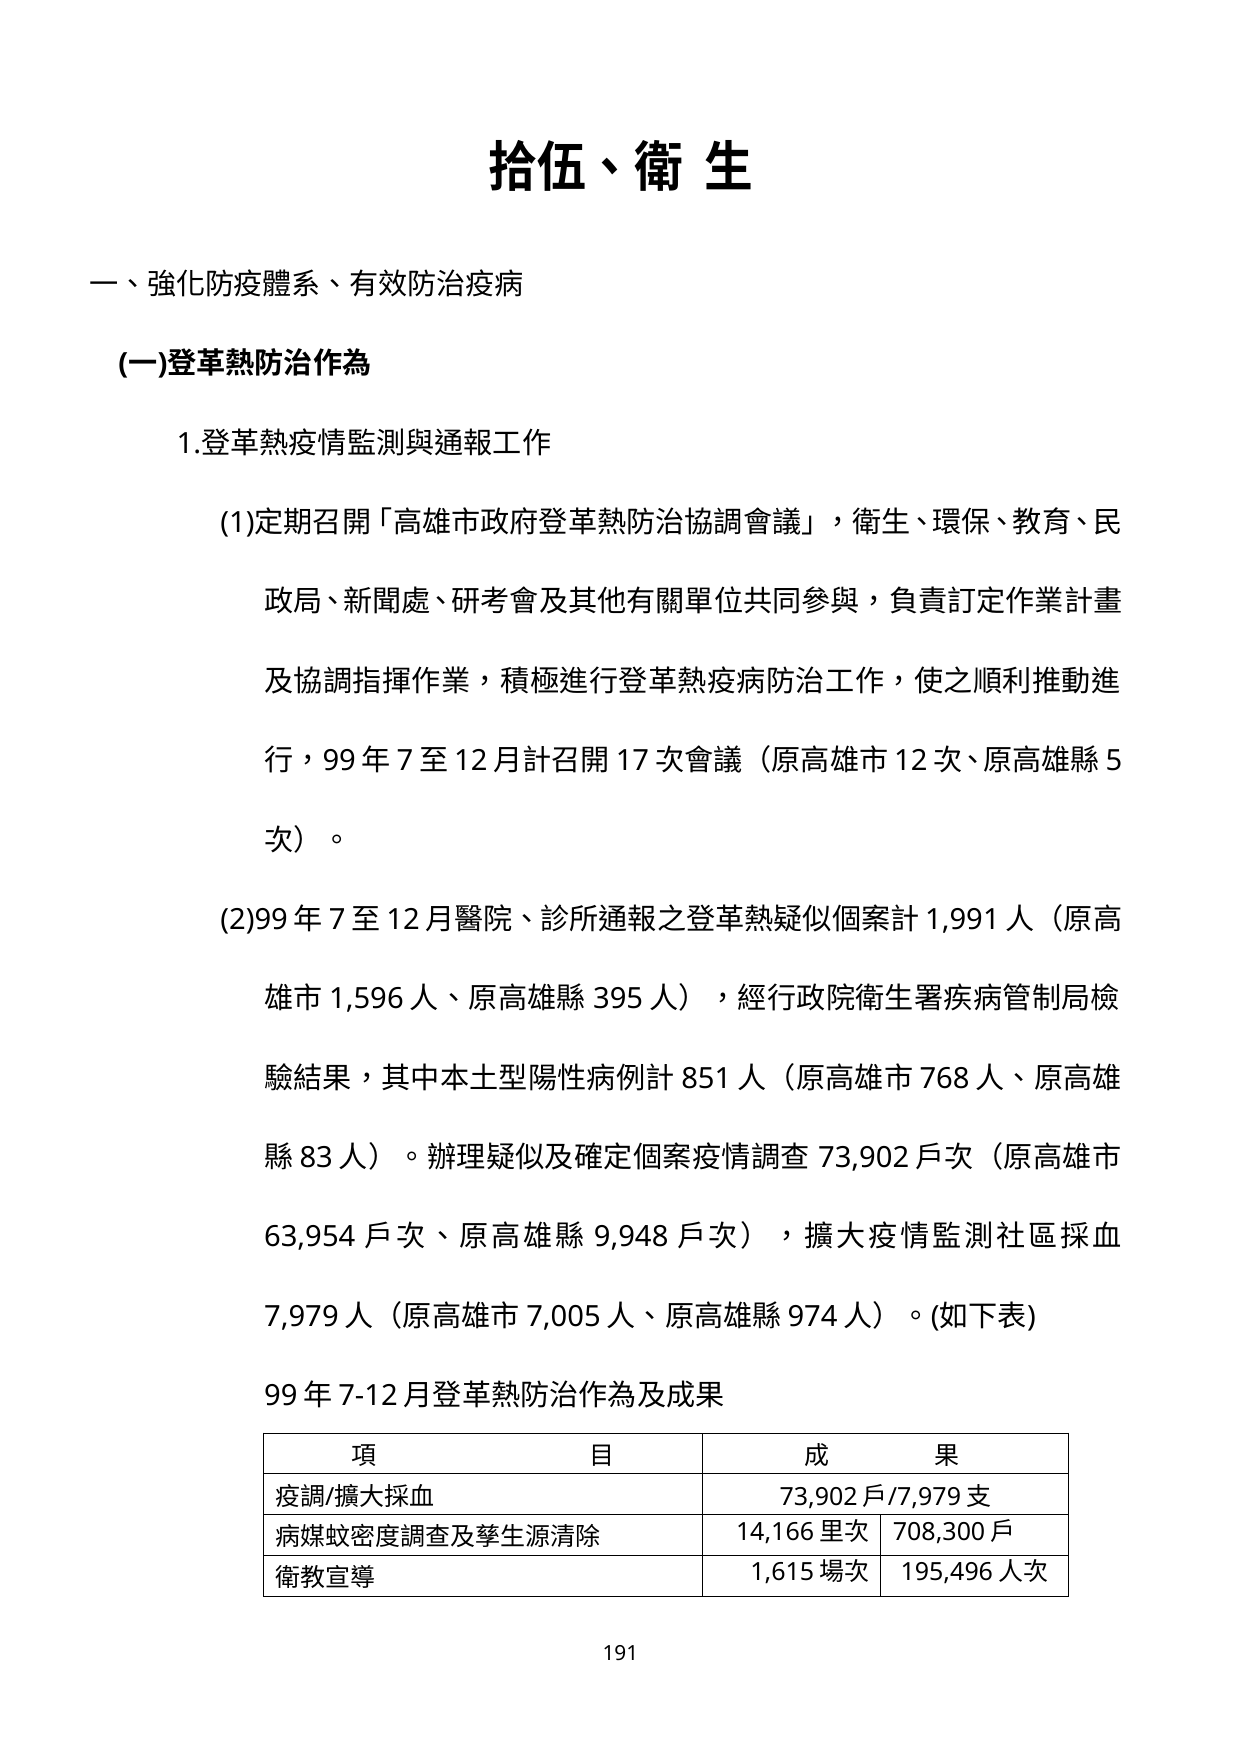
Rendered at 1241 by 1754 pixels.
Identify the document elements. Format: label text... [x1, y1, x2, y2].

table_cell 病媒蚊密度調查及孳生源清除 [264, 1515, 702, 1555]
table_cell 14,166里次 [703, 1515, 880, 1555]
table_header 項目 [264, 1434, 702, 1473]
text 99年7-12月登革熱防治作為及成果 [264, 1353, 1122, 1433]
text (一)登革熱防治作為 [118, 321, 1122, 401]
text (1)定期召開「高雄市政府登革熱防治協調會議」，衛生、環保、教育、民政局、新聞處、研考會及其他有關單位共同參與，負責訂定作業計畫及協調指揮作業，積極進行登革熱疫病防治工作，使之順利推動進行，99年7至12月計召開17次會議（原高雄市12次、原高雄縣5次）。 [220, 480, 1122, 877]
table_cell 73,902戶/7,979支 [703, 1474, 1068, 1514]
table_cell 195,496人次 [881, 1556, 1068, 1596]
text (2)99年7至12月醫院、診所通報之登革熱疑似個案計1,991人（原高雄市1,596人、原高雄縣395人），經行政院衛生署疾病管制局檢驗結果，其中本土型陽性病例計851人（原高雄市768人、原高雄縣83人）。辦理疑似及確定個案疫情調查73,902戶次（原高雄市63,954戶次、原高雄縣9,948戶次），擴大疫情監測社區採血7,979人（原高雄市 7,005人、原高雄縣974人）。(如下表) [220, 877, 1122, 1353]
table_cell 1,615場次 [703, 1556, 880, 1596]
text 一、強化防疫體系、有效防治疫病 [89, 242, 1122, 321]
table_cell 衛教宣導 [264, 1556, 702, 1596]
table_cell 708,300戶 [881, 1515, 1068, 1555]
table_cell 疫調/擴大採血 [264, 1474, 702, 1514]
text 拾伍、衛 生 [118, 123, 1122, 202]
table_header 成果 [703, 1434, 1068, 1473]
text 1.登革熱疫情監測與通報工作 [176, 401, 1122, 480]
